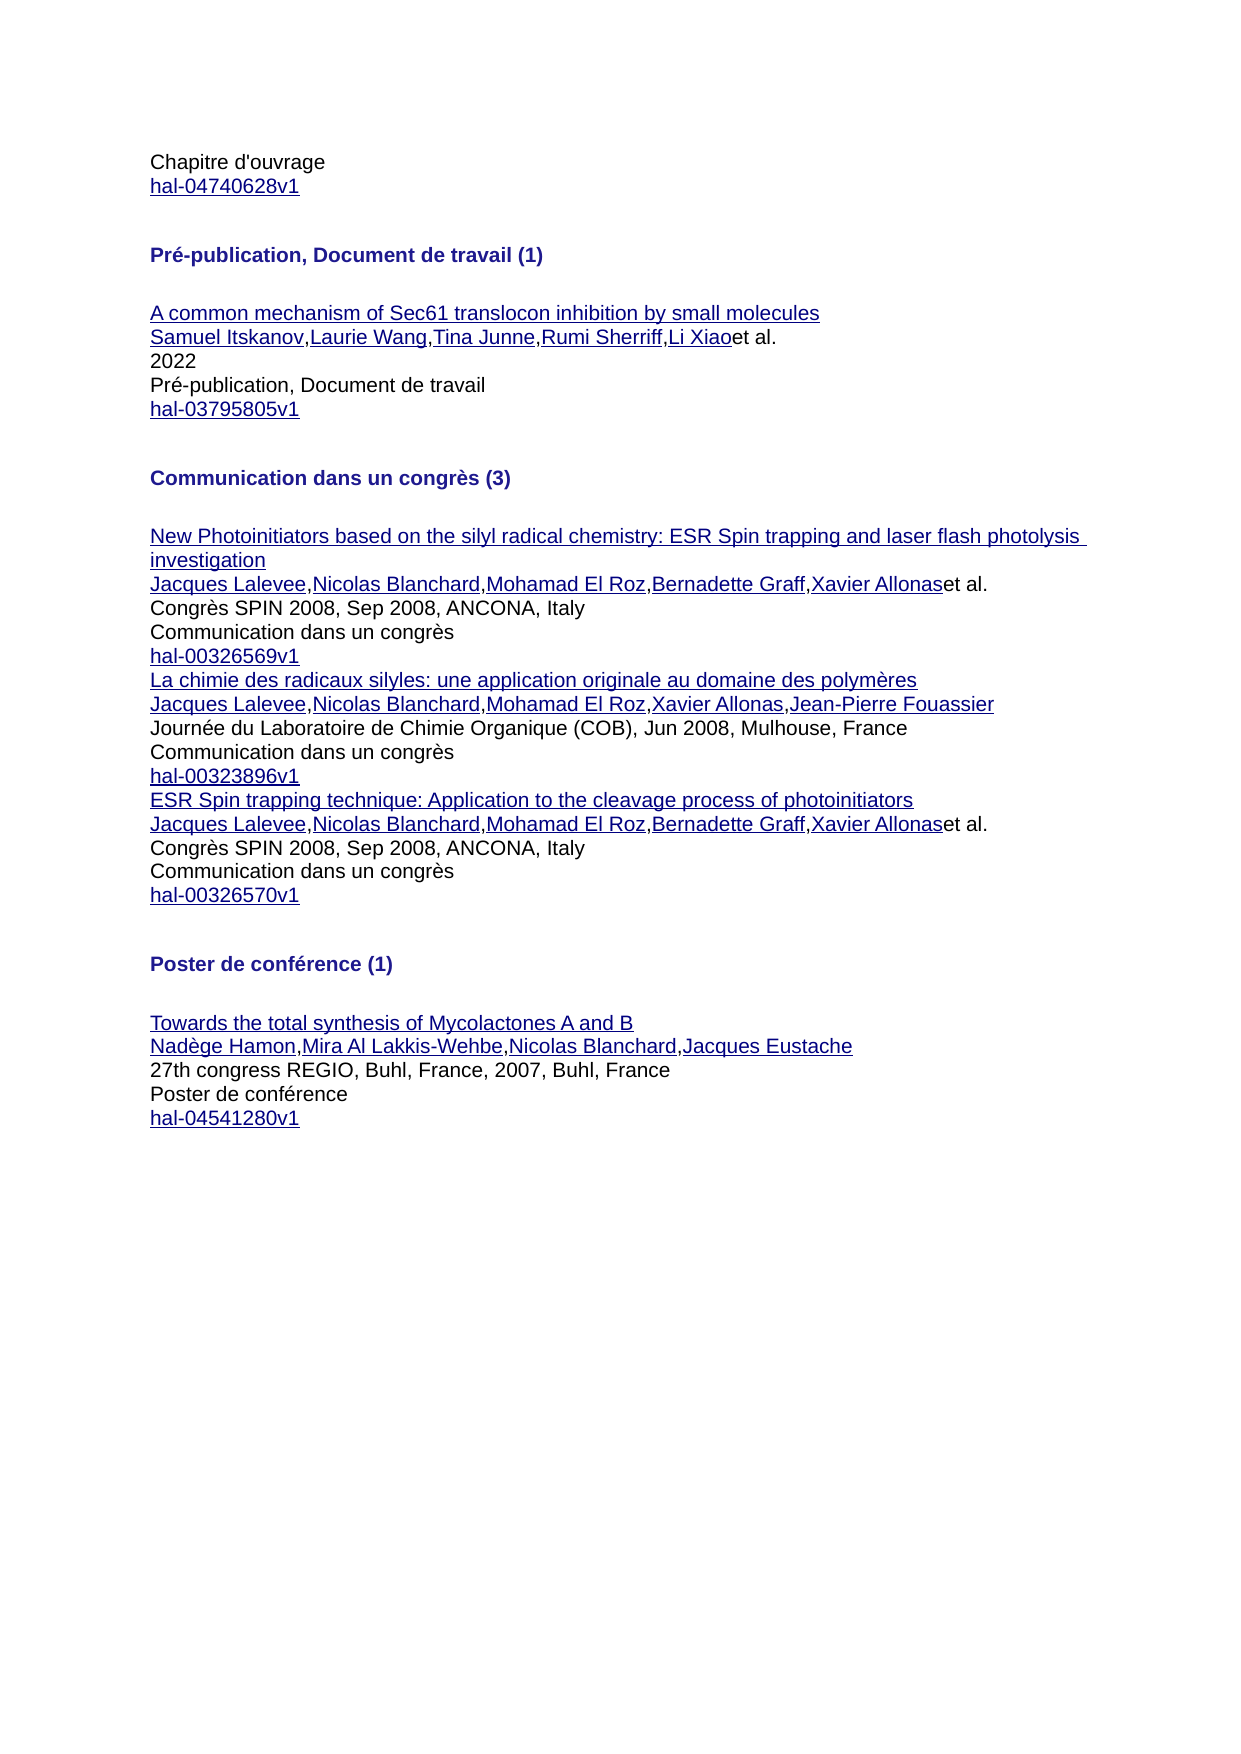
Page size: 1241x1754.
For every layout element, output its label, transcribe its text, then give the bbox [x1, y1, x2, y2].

subtitle Poster de conférence (1) [150, 952, 1090, 976]
table_cell Chapitre d'ouvrage hal-04740628v1 [150, 150, 1090, 198]
table_header A common mechanism of Sec61 translocon inhibition by small molecules Samuel Itskanov,Laurie Wang,Tina Junne,Rumi Sherriff,Li Xiaoet al. 2022 Pré-publication, Document de travail hal-03795805v1 [150, 301, 1090, 421]
table_cell La chimie des radicaux silyles: une application originale au domaine des polymères Jacques Lalevee,Nicolas Blanchard,Mohamad El Roz,Xavier Allonas,Jean-Pierre Fouassier Journée du Laboratoire de Chimie Organique (COB), Jun 2008, Mulhouse, France Communication dans un congrès hal-00323896v1 [150, 668, 1090, 787]
subtitle Pré-publication, Document de travail (1) [150, 243, 1090, 267]
table_header New Photoinitiators based on the silyl radical chemistry: ESR Spin trapping and laser flash photolysis investigation Jacques Lalevee,Nicolas Blanchard,Mohamad El Roz,Bernadette Graff,Xavier Allonaset al. Congrès SPIN 2008, Sep 2008, ANCONA, Italy Communication dans un congrès hal-00326569v1 [150, 524, 1090, 668]
subtitle Communication dans un congrès (3) [150, 466, 1090, 489]
table_header Towards the total synthesis of Mycolactones A and B Nadège Hamon,Mira Al Lakkis-Wehbe,Nicolas Blanchard,Jacques Eustache 27th congress REGIO, Buhl, France, 2007, Buhl, France Poster de conférence hal-04541280v1 [150, 1010, 1090, 1130]
table_cell ESR Spin trapping technique: Application to the cleavage process of photoinitiators Jacques Lalevee,Nicolas Blanchard,Mohamad El Roz,Bernadette Graff,Xavier Allonaset al. Congrès SPIN 2008, Sep 2008, ANCONA, Italy Communication dans un congrès hal-00326570v1 [150, 788, 1090, 907]
